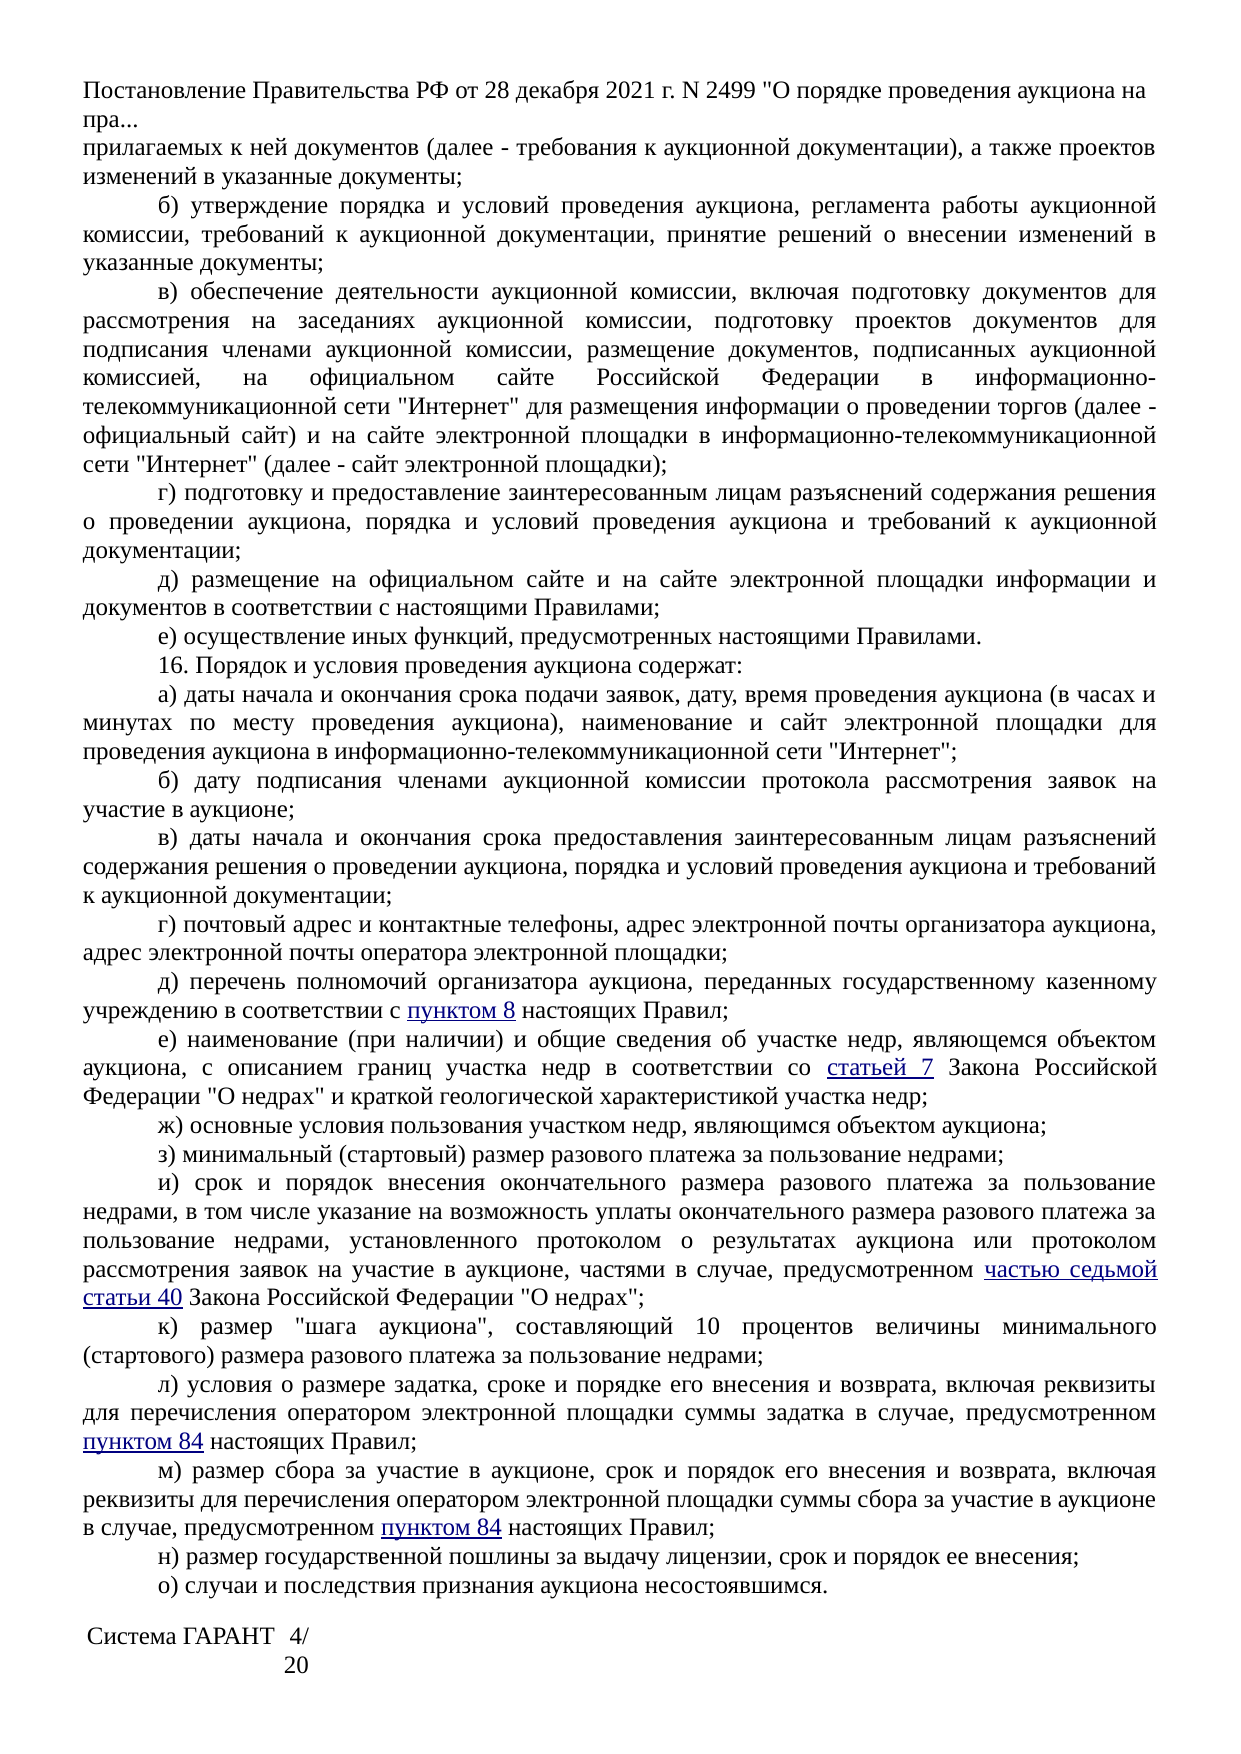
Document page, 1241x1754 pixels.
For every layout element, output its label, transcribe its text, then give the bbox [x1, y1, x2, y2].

text к) размер "шага аукциона", составляющий 10 процентов величины минимального (стартового) размера разового платежа за пользование недрами; [83, 1311, 1157, 1369]
text д) размещение на официальном сайте и на сайте электронной площадки информации и документов в соответствии с настоящими Правилами; [83, 564, 1157, 621]
text в) обеспечение деятельности аукционной комиссии, включая подготовку документов для рассмотрения на заседаниях аукционной комиссии, подготовку проектов документов для подписания членами аукционной комиссии, размещение документов, подписанных аукционной комиссией, на официальном сайте Российской Федерации в информационно-телекоммуникационной сети "Интернет" для размещения информации о проведении торгов (далее - официальный сайт) и на сайте электронной площадки в информационно-телекоммуникационной сети "Интернет" (далее - сайт электронной площадки); [83, 276, 1157, 477]
text 16. Порядок и условия проведения аукциона содержат: [83, 650, 1157, 679]
text б) утверждение порядка и условий проведения аукциона, регламента работы аукционной комиссии, требований к аукционной документации, принятие решений о внесении изменений в указанные документы; [83, 190, 1157, 276]
text м) размер сбора за участие в аукционе, срок и порядок его внесения и возврата, включая реквизиты для перечисления оператором электронной площадки суммы сбора за участие в аукционе в случае, предусмотренном пунктом 84 настоящих Правил; [83, 1455, 1157, 1541]
text е) наименование (при наличии) и общие сведения об участке недр, являющемся объектом аукциона, с описанием границ участка недр в соответствии со статьей 7 Закона Российской Федерации "О недрах" и краткой геологической характеристикой участка недр; [83, 1024, 1157, 1110]
text е) осуществление иных функций, предусмотренных настоящими Правилами. [83, 621, 1157, 650]
text з) минимальный (стартовый) размер разового платежа за пользование недрами; [83, 1139, 1157, 1167]
text г) почтовый адрес и контактные телефоны, адрес электронной почты организатора аукциона, адрес электронной почты оператора электронной площадки; [83, 909, 1157, 966]
text о) случаи и последствия признания аукциона несостоявшимся. [83, 1570, 1157, 1599]
text а) даты начала и окончания срока подачи заявок, дату, время проведения аукциона (в часах и минутах по месту проведения аукциона), наименование и сайт электронной площадки для проведения аукциона в информационно-телекоммуникационной сети "Интернет"; [83, 679, 1157, 765]
text ж) основные условия пользования участком недр, являющимся объектом аукциона; [83, 1110, 1157, 1139]
text и) срок и порядок внесения окончательного размера разового платежа за пользование недрами, в том числе указание на возможность уплаты окончательного размера разового платежа за пользование недрами, установленного протоколом о результатах аукциона или протоколом рассмотрения заявок на участие в аукционе, частями в случае, предусмотренном частью седьмой статьи 40 Закона Российской Федерации "О недрах"; [83, 1167, 1157, 1311]
text г) подготовку и предоставление заинтересованным лицам разъяснений содержания решения о проведении аукциона, порядка и условий проведения аукциона и требований к аукционной документации; [83, 477, 1157, 564]
text л) условия о размере задатка, сроке и порядке его внесения и возврата, включая реквизиты для перечисления оператором электронной площадки суммы задатка в случае, предусмотренном пунктом 84 настоящих Правил; [83, 1369, 1157, 1455]
text б) дату подписания членами аукционной комиссии протокола рассмотрения заявок на участие в аукционе; [83, 765, 1157, 822]
text в) даты начала и окончания срока предоставления заинтересованным лицам разъяснений содержания решения о проведении аукциона, порядка и условий проведения аукциона и требований к аукционной документации; [83, 822, 1157, 909]
text н) размер государственной пошлины за выдачу лицензии, срок и порядок ее внесения; [83, 1541, 1157, 1570]
text прилагаемых к ней документов (далее - требования к аукционной документации), а также проектов изменений в указанные документы; [83, 132, 1157, 190]
text д) перечень полномочий организатора аукциона, переданных государственному казенному учреждению в соответствии с пунктом 8 настоящих Правил; [83, 966, 1157, 1024]
